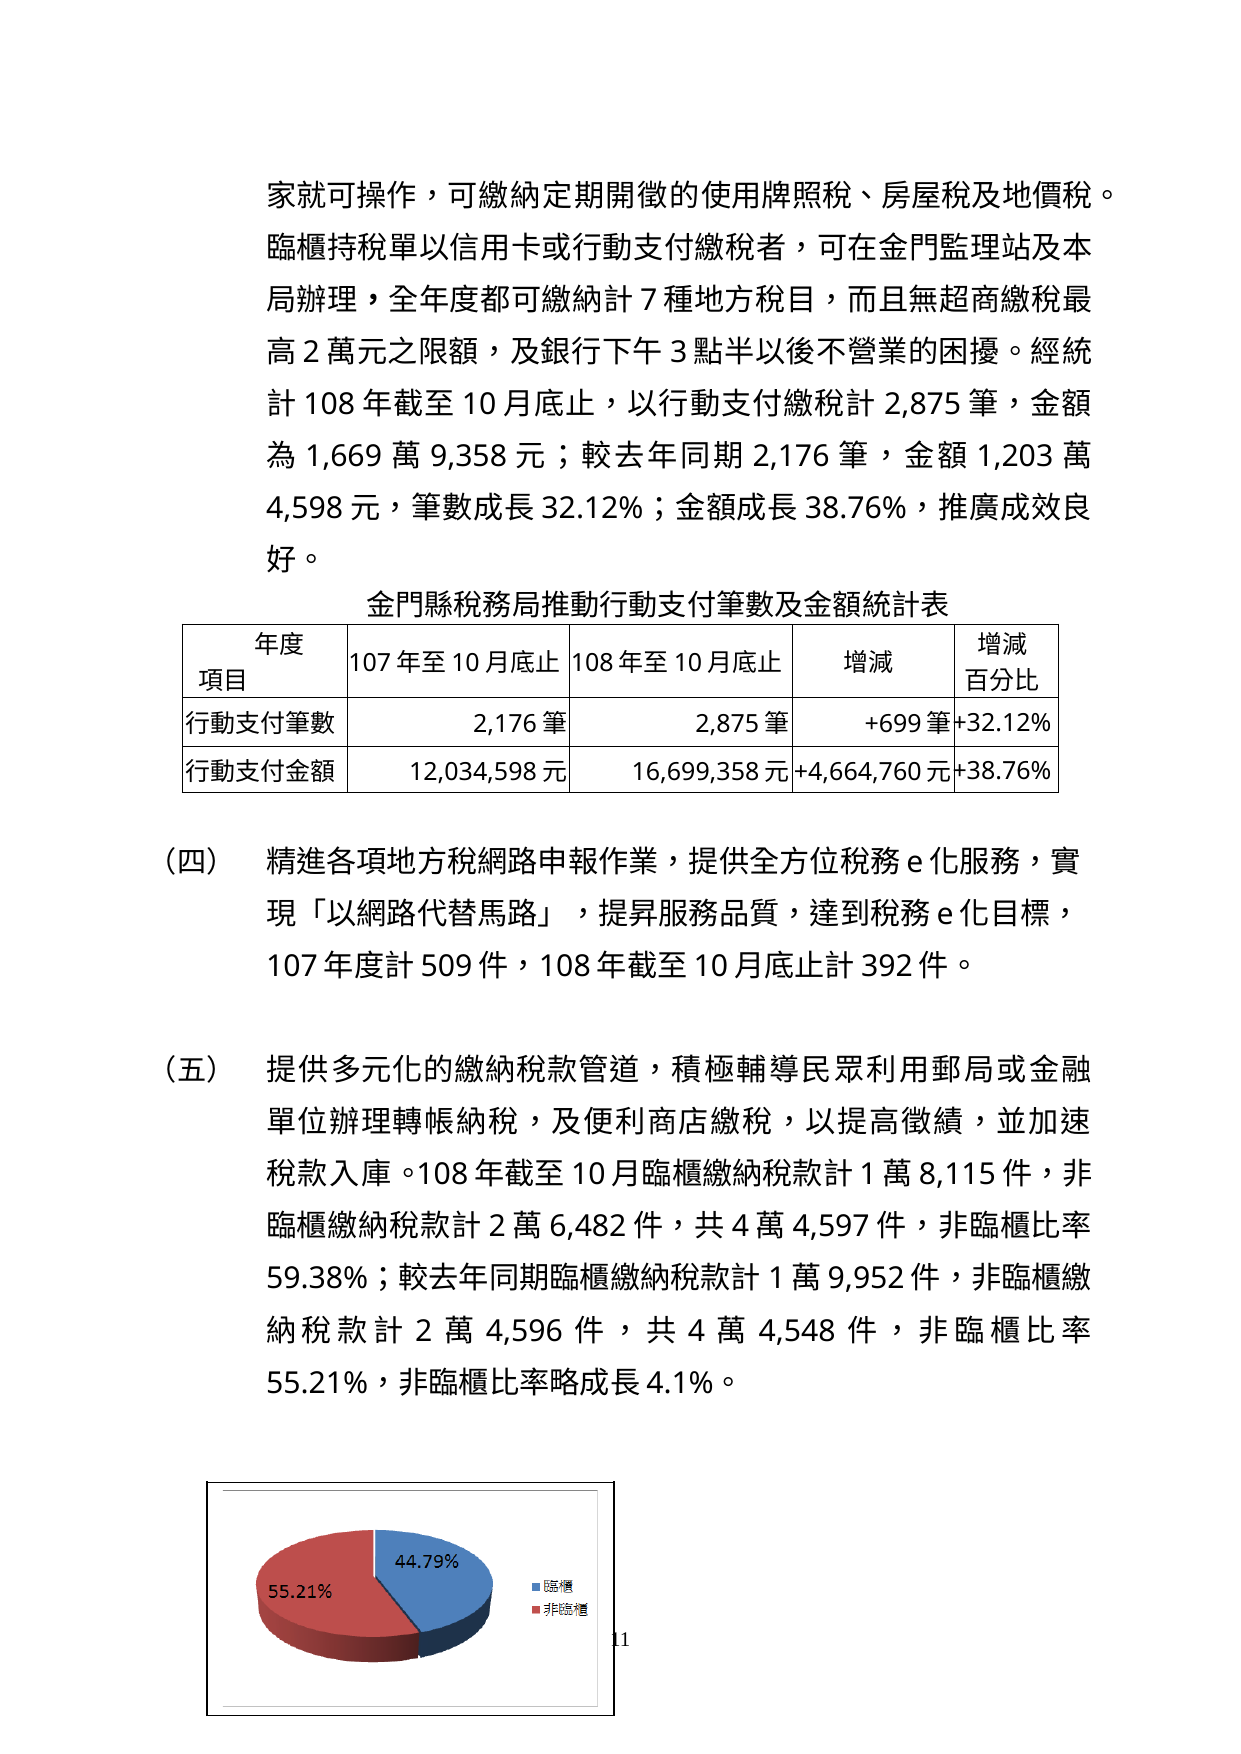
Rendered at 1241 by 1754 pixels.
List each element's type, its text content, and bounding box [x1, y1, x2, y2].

table_cell +699筆 [793, 698, 954, 746]
table_header 增減 百分比 [955, 625, 1058, 697]
table_header 107年至10月底止 [348, 625, 569, 697]
table_header 108年至10月底止 [570, 625, 792, 697]
table_cell +32.12% [955, 698, 1058, 746]
list 提供多元化的繳納稅款管道，積極輔導民眾利用郵局或金融單位辦理轉帳納稅，及便利商店繳稅，以提高徵績，並加速稅款入庫。108年截至10月臨櫃繳納稅款計1萬8,115件，非臨櫃繳納稅款計2萬6,482件，共4萬4,597件，非臨櫃比率59.38%；較去年同期臨櫃繳納稅款計1萬9,952件，非臨櫃繳納稅款計2萬4,596件，共4萬4,548件，非臨櫃比率55.21%，非臨櫃比率略成長4.1%。 [148, 1039, 1092, 1403]
table_cell 2,176筆 [348, 698, 569, 746]
text 為打造智慧城市宜居島，本局107年推出行動支付繳稅，共有二種方式，一是使用行動支付工具繳稅，二是臨櫃以信用卡或行動支付繳稅。以行動支付工具繳稅，免出門、免排隊，民眾在家就可操作，可繳納定期開徵的使用牌照稅、房屋稅及地價稅。臨櫃持稅單以信用卡或行動支付繳稅者，可在金門監理站及本局辦理，全年度都可繳納計7種地方稅目，而且無超商繳稅最高2萬元之限額，及銀行下午3點半以後不營業的困擾。經統計108年截至10月底止，以行動支付繳稅計2,875筆，金額為1,669萬9,358元；較去年同期2,176筆，金額1,203萬4,598元，筆數成長32.12%；金額成長38.76%，推廣成效良好。 [266, 164, 1092, 581]
table_cell 16,699,358元 [570, 747, 792, 792]
text 金門縣稅務局推動行動支付筆數及金額統計表 [223, 581, 1092, 623]
table_cell +38.76% [955, 747, 1058, 792]
table_cell 12,034,598元 [348, 747, 569, 792]
list 精進各項地方稅網路申報作業，提供全方位稅務e化服務，實現「以網路代替馬路」，提昇服務品質，達到稅務e化目標，107年度計509件，108年截至10月底止計392件。 [148, 831, 1092, 987]
picture [222, 1490, 598, 1707]
table_header 年度 項目 [183, 625, 347, 697]
table_cell 2,875筆 [570, 698, 792, 746]
table_header 增減 [793, 625, 954, 697]
table_cell 行動支付金額 [183, 747, 347, 792]
table_cell 行動支付筆數 [183, 698, 347, 746]
table_cell +4,664,760元 [793, 747, 954, 792]
